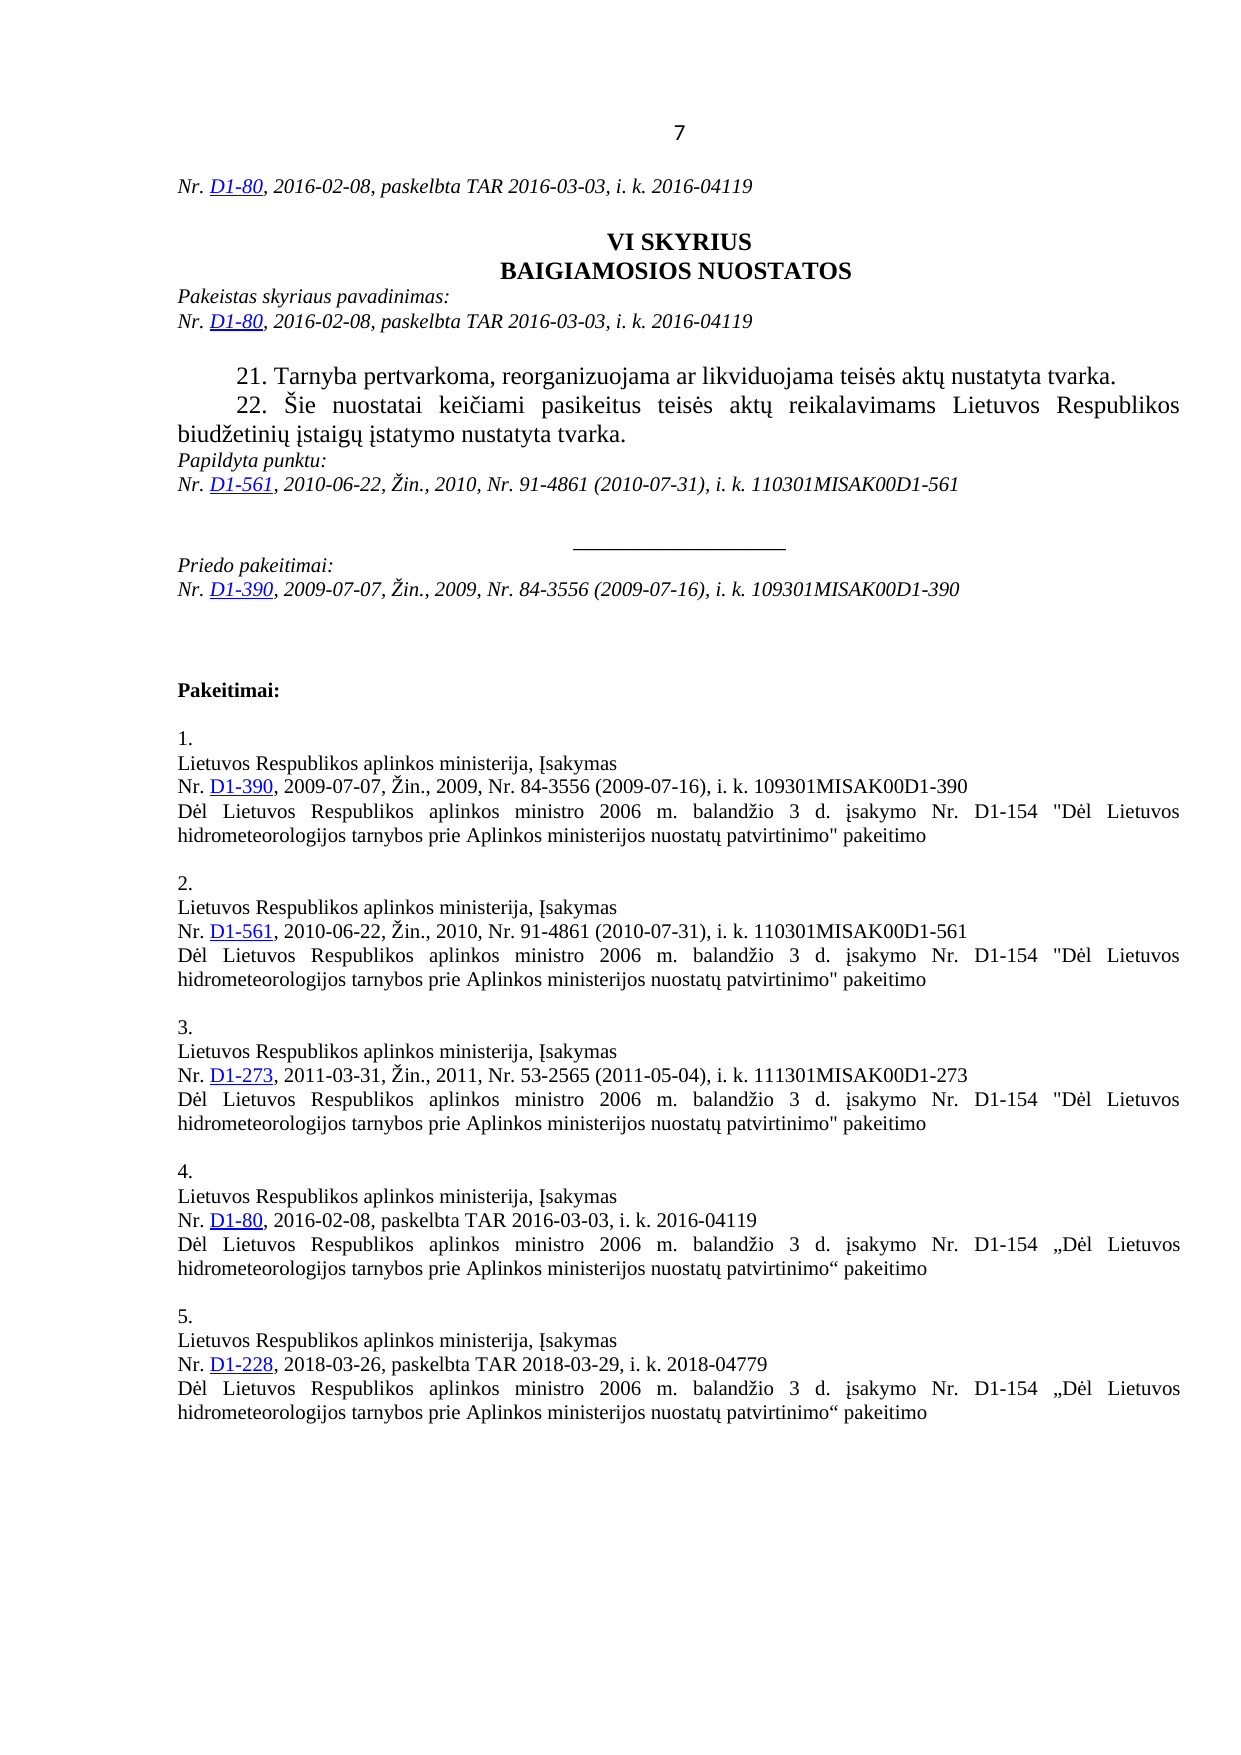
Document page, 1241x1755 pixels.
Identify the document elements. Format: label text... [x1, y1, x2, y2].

text 4. [177, 1159, 1181, 1183]
text Dėl Lietuvos Respublikos aplinkos ministro 2006 m. balandžio 3 d. įsakymo Nr. D1-154 „Dėl Lietuvos hidrometeorologijos tarnybos prie Aplinkos ministerijos nuostatų patvirtinimo“ pakeitimo [177, 1232, 1181, 1280]
text Nr. D1-390, 2009-07-07, Žin., 2009, Nr. 84-3556 (2009-07-16), i. k. 109301MISAK00D1-390 [177, 774, 1181, 798]
text Nr. D1-273, 2011-03-31, Žin., 2011, Nr. 53-2565 (2011-05-04), i. k. 111301MISAK00D1-273 [177, 1063, 1181, 1087]
text BAIGIAMOSIOS NUOSTATOS [177, 256, 1181, 284]
text Nr. D1-80, 2016-02-08, paskelbta TAR 2016-03-03, i. k. 2016-04119 [177, 174, 1181, 198]
text Lietuvos Respublikos aplinkos ministerija, Įsakymas [177, 895, 1181, 919]
text Lietuvos Respublikos aplinkos ministerija, Įsakymas [177, 750, 1181, 774]
text Lietuvos Respublikos aplinkos ministerija, Įsakymas [177, 1183, 1181, 1208]
text Nr. D1-561, 2010-06-22, Žin., 2010, Nr. 91-4861 (2010-07-31), i. k. 110301MISAK00D1-561 [177, 472, 1181, 496]
text Pakeistas skyriaus pavadinimas: [177, 284, 1181, 308]
text 22. Šie nuostatai keičiami pasikeitus teisės aktų reikalavimams Lietuvos Respublikos biudžetinių įstaigų įstatymo nustatyta tvarka. [177, 390, 1181, 448]
text 1. [177, 726, 1181, 750]
text Dėl Lietuvos Respublikos aplinkos ministro 2006 m. balandžio 3 d. įsakymo Nr. D1-154 "Dėl Lietuvos hidrometeorologijos tarnybos prie Aplinkos ministerijos nuostatų patvirtinimo" pakeitimo [177, 943, 1181, 991]
text Dėl Lietuvos Respublikos aplinkos ministro 2006 m. balandžio 3 d. įsakymo Nr. D1-154 "Dėl Lietuvos hidrometeorologijos tarnybos prie Aplinkos ministerijos nuostatų patvirtinimo" pakeitimo [177, 798, 1181, 847]
text Papildyta punktu: [177, 448, 1181, 472]
text Dėl Lietuvos Respublikos aplinkos ministro 2006 m. balandžio 3 d. įsakymo Nr. D1-154 "Dėl Lietuvos hidrometeorologijos tarnybos prie Aplinkos ministerijos nuostatų patvirtinimo" pakeitimo [177, 1087, 1181, 1135]
text Nr. D1-80, 2016-02-08, paskelbta TAR 2016-03-03, i. k. 2016-04119 [177, 308, 1181, 333]
text Dėl Lietuvos Respublikos aplinkos ministro 2006 m. balandžio 3 d. įsakymo Nr. D1-154 „Dėl Lietuvos hidrometeorologijos tarnybos prie Aplinkos ministerijos nuostatų patvirtinimo“ pakeitimo [177, 1376, 1181, 1424]
text Nr. D1-228, 2018-03-26, paskelbta TAR 2018-03-29, i. k. 2018-04779 [177, 1352, 1181, 1376]
text 21. Tarnyba pertvarkoma, reorganizuojama ar likviduojama teisės aktų nustatyta tvarka. [177, 361, 1181, 390]
text _________________ [177, 524, 1181, 553]
text 5. [177, 1304, 1181, 1328]
text 3. [177, 1015, 1181, 1039]
text Pakeitimai: [177, 678, 1181, 702]
text Nr. D1-80, 2016-02-08, paskelbta TAR 2016-03-03, i. k. 2016-04119 [177, 1208, 1181, 1232]
text Lietuvos Respublikos aplinkos ministerija, Įsakymas [177, 1328, 1181, 1352]
text Lietuvos Respublikos aplinkos ministerija, Įsakymas [177, 1039, 1181, 1063]
text Nr. D1-390, 2009-07-07, Žin., 2009, Nr. 84-3556 (2009-07-16), i. k. 109301MISAK00D1-390 [177, 577, 1181, 601]
text Nr. D1-561, 2010-06-22, Žin., 2010, Nr. 91-4861 (2010-07-31), i. k. 110301MISAK00D1-561 [177, 919, 1181, 943]
text Priedo pakeitimai: [177, 553, 1181, 577]
text VI SKYRIUS [177, 227, 1181, 256]
text 2. [177, 871, 1181, 895]
